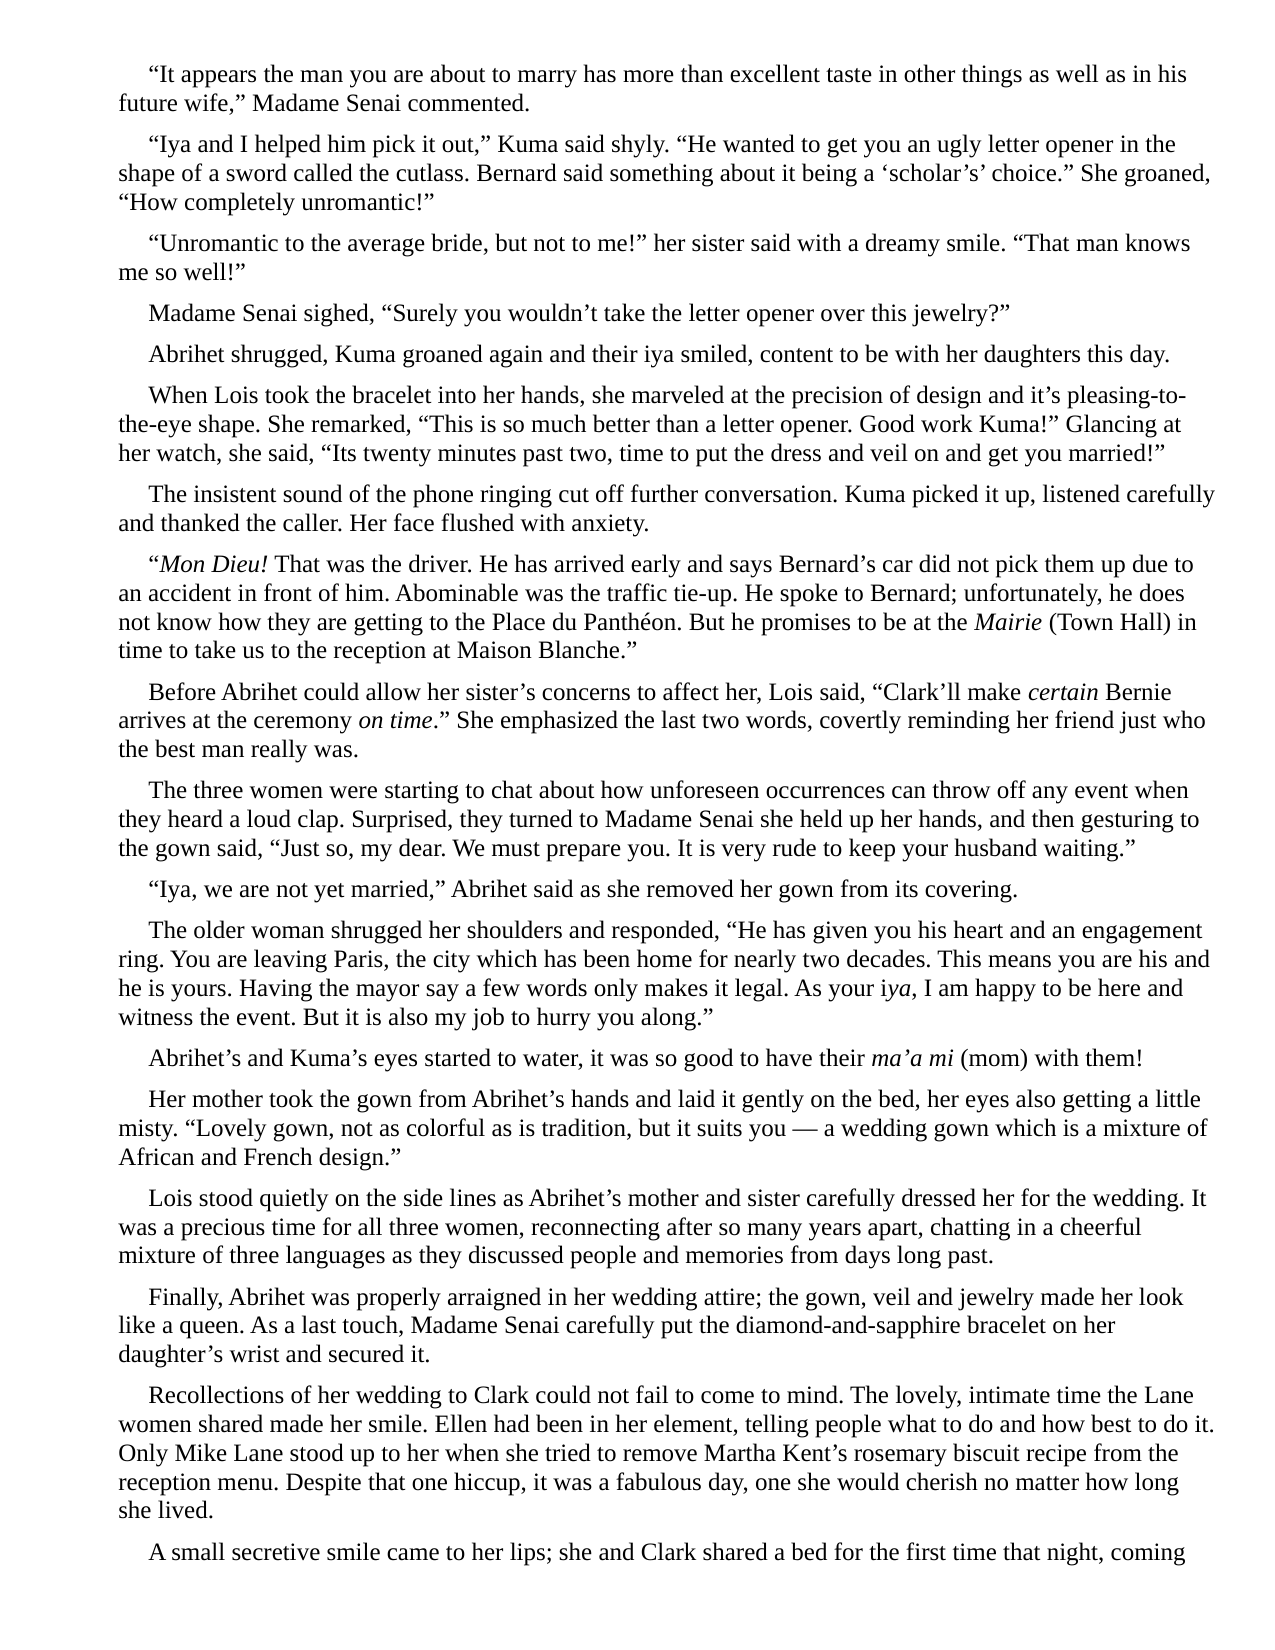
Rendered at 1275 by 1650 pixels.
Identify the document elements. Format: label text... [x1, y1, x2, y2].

text “It appears the man you are about to marry has more than excellent taste in other things as well as in his future wife,” Madame Senai commented. [118, 59, 1216, 117]
text “Unromantic to the average bride, but not to me!” her sister said with a dreamy smile. “That man knows me so well!” [118, 228, 1216, 285]
text Her mother took the gown from Abrihet’s hands and laid it gently on the bed, her eyes also getting a little misty. “Lovely gown, not as colorful as is tradition, but it suits you — a wedding gown which is a mixture of African and French design.” [118, 1084, 1216, 1170]
text Abrihet’s and Kuma’s eyes started to water, it was so good to have their ma’a mi (mom) with them! [118, 1043, 1216, 1072]
text Recollections of her wedding to Clark could not fail to come to mind. The lovely, intimate time the Lane women shared made her smile. Ellen had been in her element, telling people what to do and how best to do it. Only Mike Lane stood up to her when she tried to remove Martha Kent’s rosemary biscuit recipe from the reception menu. Despite that one hiccup, it was a fabulous day, one she would cherish no matter how long she lived. [118, 1380, 1216, 1524]
text The older woman shrugged her shoulders and responded, “He has given you his heart and an engagement ring. You are leaving Paris, the city which has been home for nearly two decades. This means you are his and he is yours. Having the mayor say a few words only makes it legal. As your iya, I am happy to be here and witness the event. But it is also my job to hurry you along.” [118, 915, 1216, 1030]
text “Iya and I helped him pick it out,” Kuma said shyly. “He wanted to get you an ugly letter opener in the shape of a sword called the cutlass. Bernard said something about it being a ‘scholar’s’ choice.” She groaned, “How completely unromantic!” [118, 129, 1216, 215]
text Before Abrihet could allow her sister’s concerns to affect her, Lois said, “Clark’ll make certain Bernie arrives at the ceremony on time.” She emphasized the last two words, covertly reminding her friend just who the best man really was. [118, 677, 1216, 763]
text “Iya, we are not yet married,” Abrihet said as she removed her gown from its covering. [118, 874, 1216, 903]
text Lois stood quietly on the side lines as Abrihet’s mother and sister carefully dressed her for the wedding. It was a precious time for all three women, reconnecting after so many years apart, chatting in a cheerful mixture of three languages as they discussed people and memories from days long past. [118, 1183, 1216, 1269]
text Madame Senai sighed, “Surely you wouldn’t take the letter opener over this jewelry?” [118, 298, 1216, 327]
text Abrihet shrugged, Kuma groaned again and their iya smiled, content to be with her daughters this day. [118, 339, 1216, 368]
text When Lois took the bracelet into her hands, she marveled at the precision of design and it’s pleasing-to-the-eye shape. She remarked, “This is so much better than a letter opener. Good work Kuma!” Glancing at her watch, she said, “Its twenty minutes past two, time to put the dress and veil on and get you married!” [118, 380, 1216, 467]
text “Mon Dieu! That was the driver. He has arrived early and says Bernard’s car did not pick them up due to an accident in front of him. Abominable was the traffic tie-up. He spoke to Bernard; unfortunately, he does not know how they are getting to the Place du Panthéon. But he promises to be at the Mairie (Town Hall) in time to take us to the reception at Maison Blanche.” [118, 549, 1216, 664]
text A small secretive smile came to her lips; she and Clark shared a bed for the first time that night, coming [118, 1537, 1216, 1565]
text The three women were starting to chat about how unforeseen occurrences can throw off any event when they heard a loud clap. Surprised, they turned to Madame Senai she held up her hands, and then gesturing to the gown said, “Just so, my dear. We must prepare you. It is very rude to keep your husband waiting.” [118, 775, 1216, 862]
text Finally, Abrihet was properly arraigned in her wedding attire; the gown, veil and jewelry made her look like a queen. As a last touch, Madame Senai carefully put the diamond-and-sapphire bracelet on her daughter’s wrist and secured it. [118, 1282, 1216, 1368]
text The insistent sound of the phone ringing cut off further conversation. Kuma picked it up, listened carefully and thanked the caller. Her face flushed with anxiety. [118, 479, 1216, 537]
